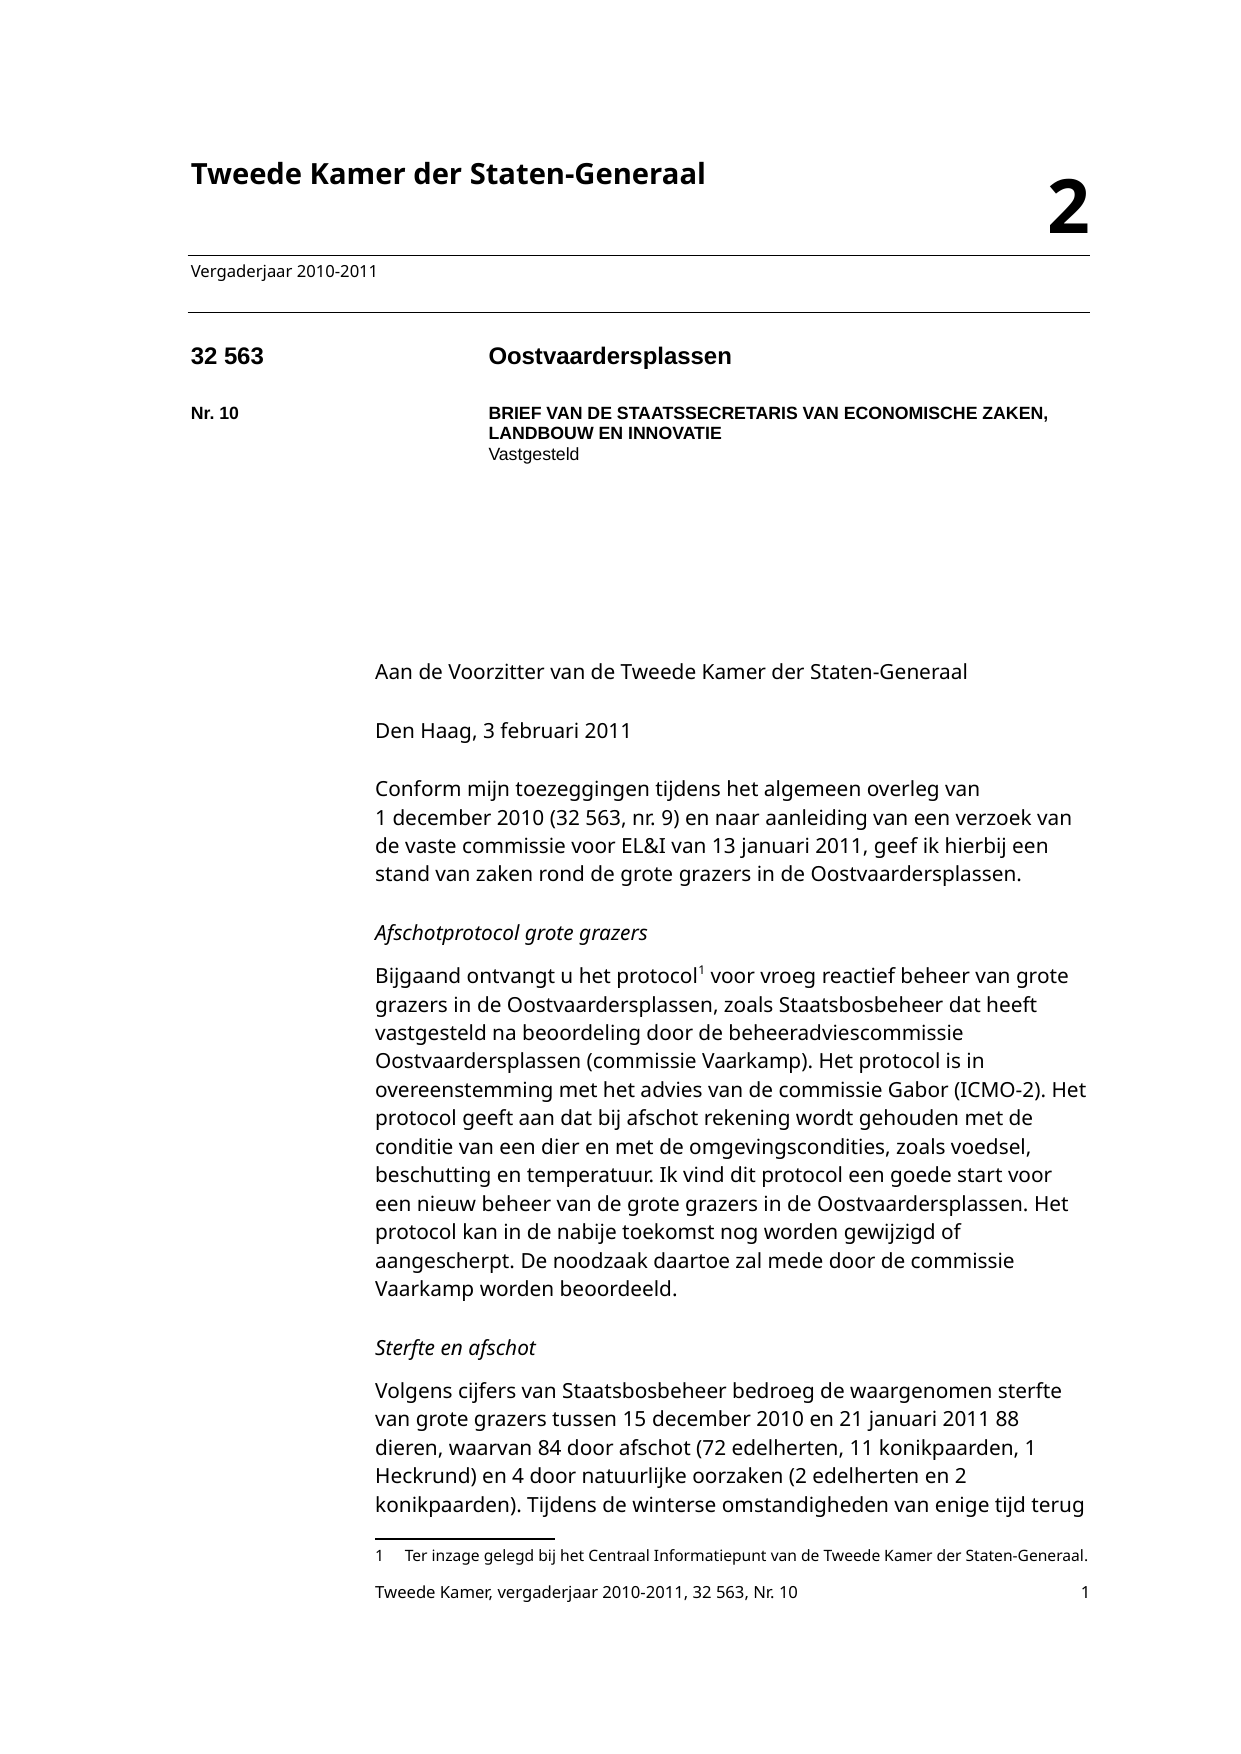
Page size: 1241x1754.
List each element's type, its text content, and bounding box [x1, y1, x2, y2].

table_header 2 [910, 150, 1090, 255]
table_cell 32 563 [188, 339, 485, 399]
table_cell Oostvaardersplassen [485, 339, 1090, 399]
table_cell [485, 313, 1090, 339]
table_cell [485, 256, 1090, 312]
table_cell [188, 313, 485, 339]
table_header Tweede Kamer der Staten-Generaal [188, 150, 909, 255]
table_cell BRIEF VAN DE STAATSSECRETARIS VAN ECONOMISCHE ZAKEN, LANDBOUW EN INNOVATIE Vastgesteld [485, 399, 1090, 539]
text Volgens cijfers van Staatsbosbeheer bedroeg de waargenomen sterfte van grote grazers tussen 15 december 2010 en 21 januari 2011 88 dieren, waarvan 84 door afschot (72 edelherten, 11 konikpaarden, 1 Heckrund) en 4 door natuurlijke oorzaken (2 edelherten en 2 konikpaarden). Tijdens de winterse omstandigheden van enige tijd terug waren de meeste dieren nog in goede conditie. Het is echter normaal dat tot het voorjaar de conditie van de dieren afneemt. Dat is deels al zichtbaar en er wordt in zulke gevallen conform het afschotprotocol gehandeld. [375, 1376, 1090, 1490]
table_cell Vergaderjaar 2010-2011 [188, 256, 485, 312]
text Den Haag, 3 februari 2011 [375, 716, 1090, 744]
text Afschotprotocol grote grazers [375, 918, 1090, 946]
text Aan de Voorzitter van de Tweede Kamer der Staten-Generaal [375, 657, 1090, 686]
text Conform mijn toezeggingen tijdens het algemeen overleg van 1 december 2010 (32 563, nr. 9) en naar aanleiding van een verzoek van de vaste commissie voor EL&I van 13 januari 2011, geef ik hierbij een stand van zaken rond de grote grazers in de Oostvaardersplassen. [375, 774, 1090, 888]
text Bijgaand ontvangt u het protocol voor vroeg reactief beheer van grote grazers in de Oostvaardersplassen, zoals Staatsbosbeheer dat heeft vastgesteld na beoordeling door de beheeradviescommissie Oostvaardersplassen (commissie Vaarkamp). Het protocol is in overeenstemming met het advies van de commissie Gabor (ICMO-2). Het protocol geeft aan dat bij afschot rekening wordt gehouden met de conditie van een dier en met de omgevingscondities, zoals voedsel, beschutting en temperatuur. Ik vind dit protocol een goede start voor een nieuw beheer van de grote grazers in de Oostvaardersplassen. Het protocol kan in de nabije toekomst nog worden gewijzigd of aangescherpt. De noodzaak daartoe zal mede door de commissie Vaarkamp worden beoordeeld. [375, 961, 1090, 1303]
table_cell Nr. 10 [188, 399, 485, 539]
text Ter inzage gelegd bij het Centraal Informatiepunt van de Tweede Kamer der Staten-Generaal. [375, 1509, 1090, 1566]
text Sterfte en afschot [375, 1333, 1090, 1361]
